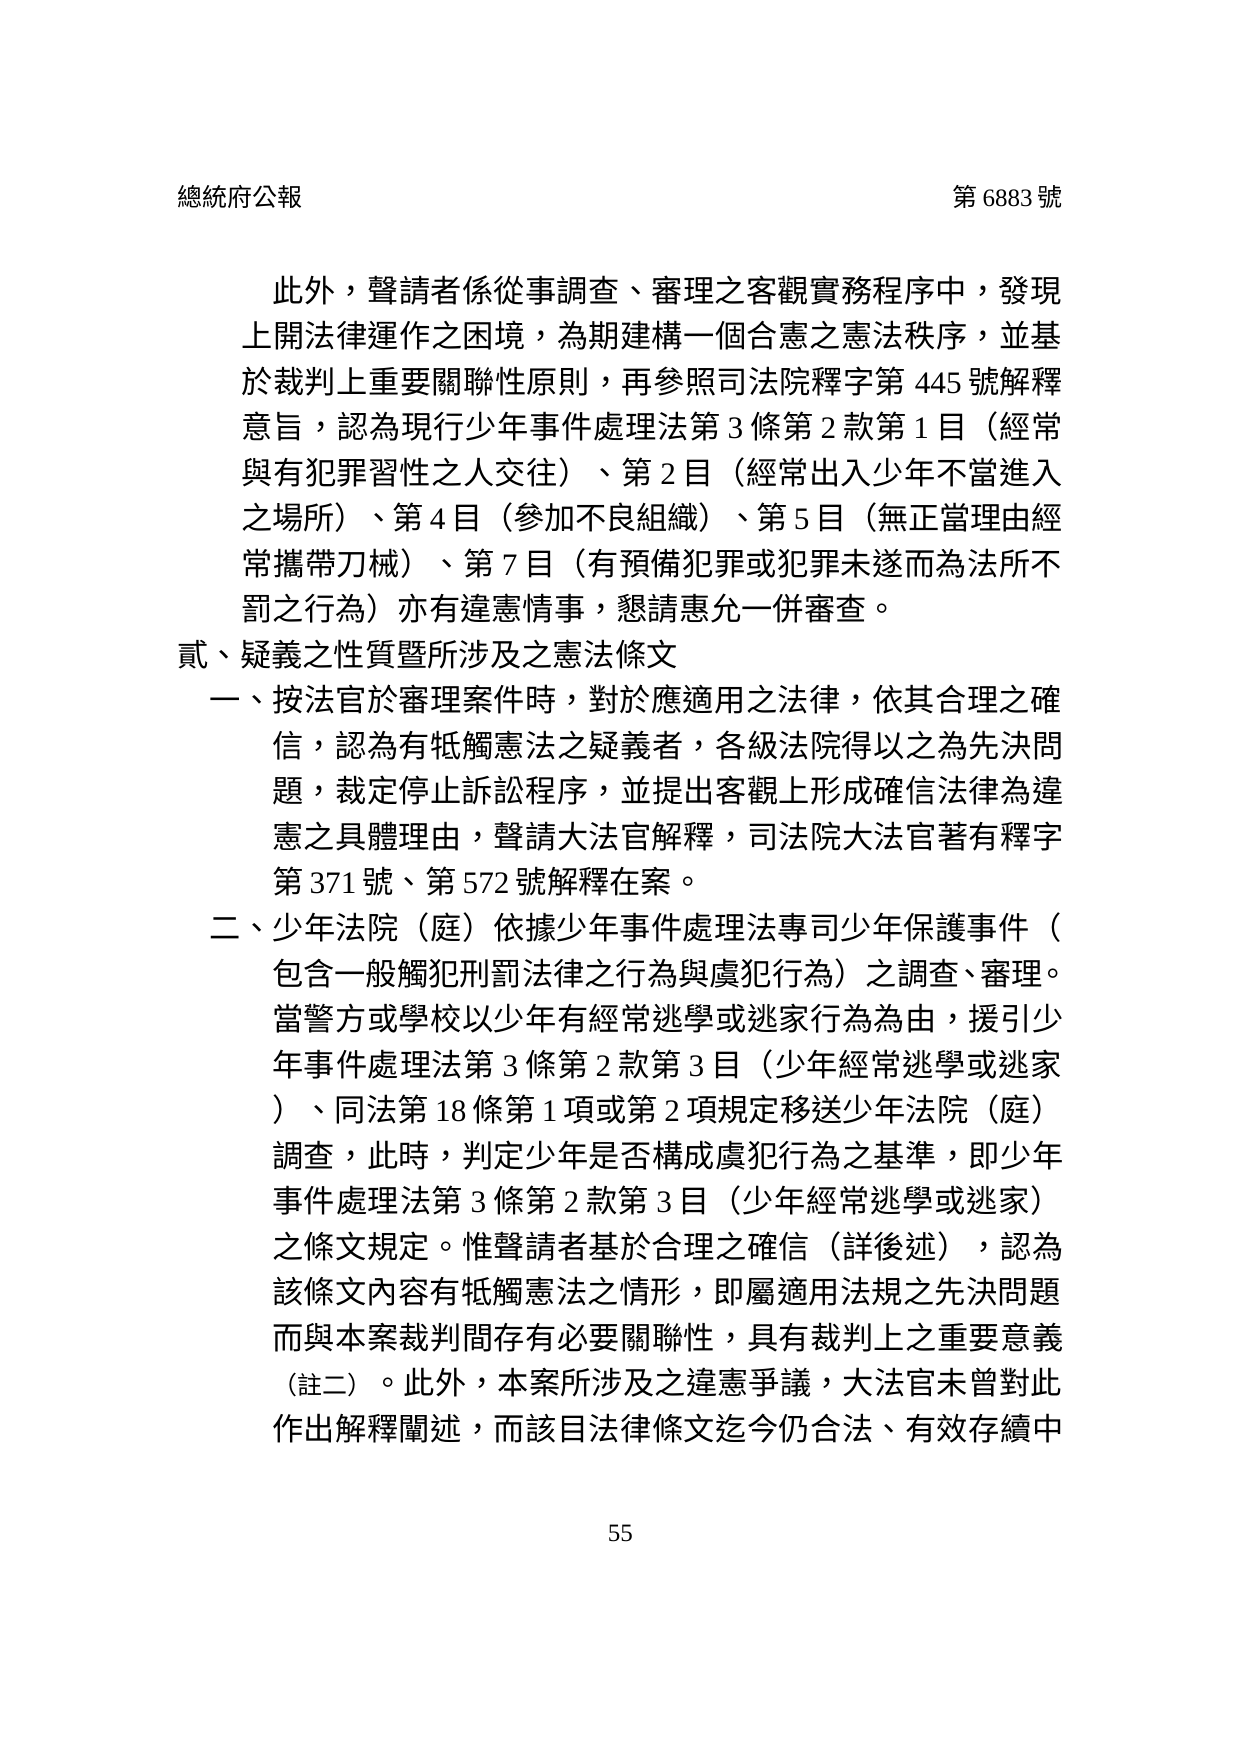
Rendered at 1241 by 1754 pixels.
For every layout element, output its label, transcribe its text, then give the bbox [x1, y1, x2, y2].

text 二、少年法院（庭）依據少年事件處理法專司少年保護事件（包含一般觸犯刑罰法律之行為與虞犯行為）之調查、審理。當警方或學校以少年有經常逃學或逃家行為為由，援引少年事件處理法第3條第2款第3目（少年經常逃學或逃家）、同法第18條第1項或第2項規定移送少年法院（庭）調查，此時，判定少年是否構成虞犯行為之基準，即少年事件處理法第3條第2款第3目（少年經常逃學或逃家）之條文規定。惟聲請者基於合理之確信（詳後述），認為該條文內容有牴觸憲法之情形，即屬適用法規之先決問題，而與本案裁判間存有必要關聯性，具有裁判上之重要意義（註二）。此外，本案所涉及之違憲爭議，大法官未曾對此作出解釋闡述，而該目法律條文迄今仍合法、有效存續中（註三）。爰依上述解釋意旨，裁定停止訴訟程序（詳附件二），並附具相關理由，提出本件聲請，合先敘明。 [209, 903, 1063, 1449]
text 此外，聲請者係從事調查、審理之客觀實務程序中，發現上開法律運作之困境，為期建構一個合憲之憲法秩序，並基於裁判上重要關聯性原則，再參照司法院釋字第445號解釋意旨，認為現行少年事件處理法第3條第2款第1目（經常與有犯罪習性之人交往）、第2目（經常出入少年不當進入之場所）、第4目（參加不良組織）、第5目（無正當理由經常攜帶刀械）、第7目（有預備犯罪或犯罪未遂而為法所不罰之行為）亦有違憲情事，懇請惠允一併審查。 [241, 266, 1063, 630]
text 貳、疑義之性質暨所涉及之憲法條文 [177, 630, 1063, 676]
text 一、按法官於審理案件時，對於應適用之法律，依其合理之確信，認為有牴觸憲法之疑義者，各級法院得以之為先決問題，裁定停止訴訟程序，並提出客觀上形成確信法律為違憲之具體理由，聲請大法官解釋，司法院大法官著有釋字第371號、第572號解釋在案。 [209, 676, 1063, 903]
